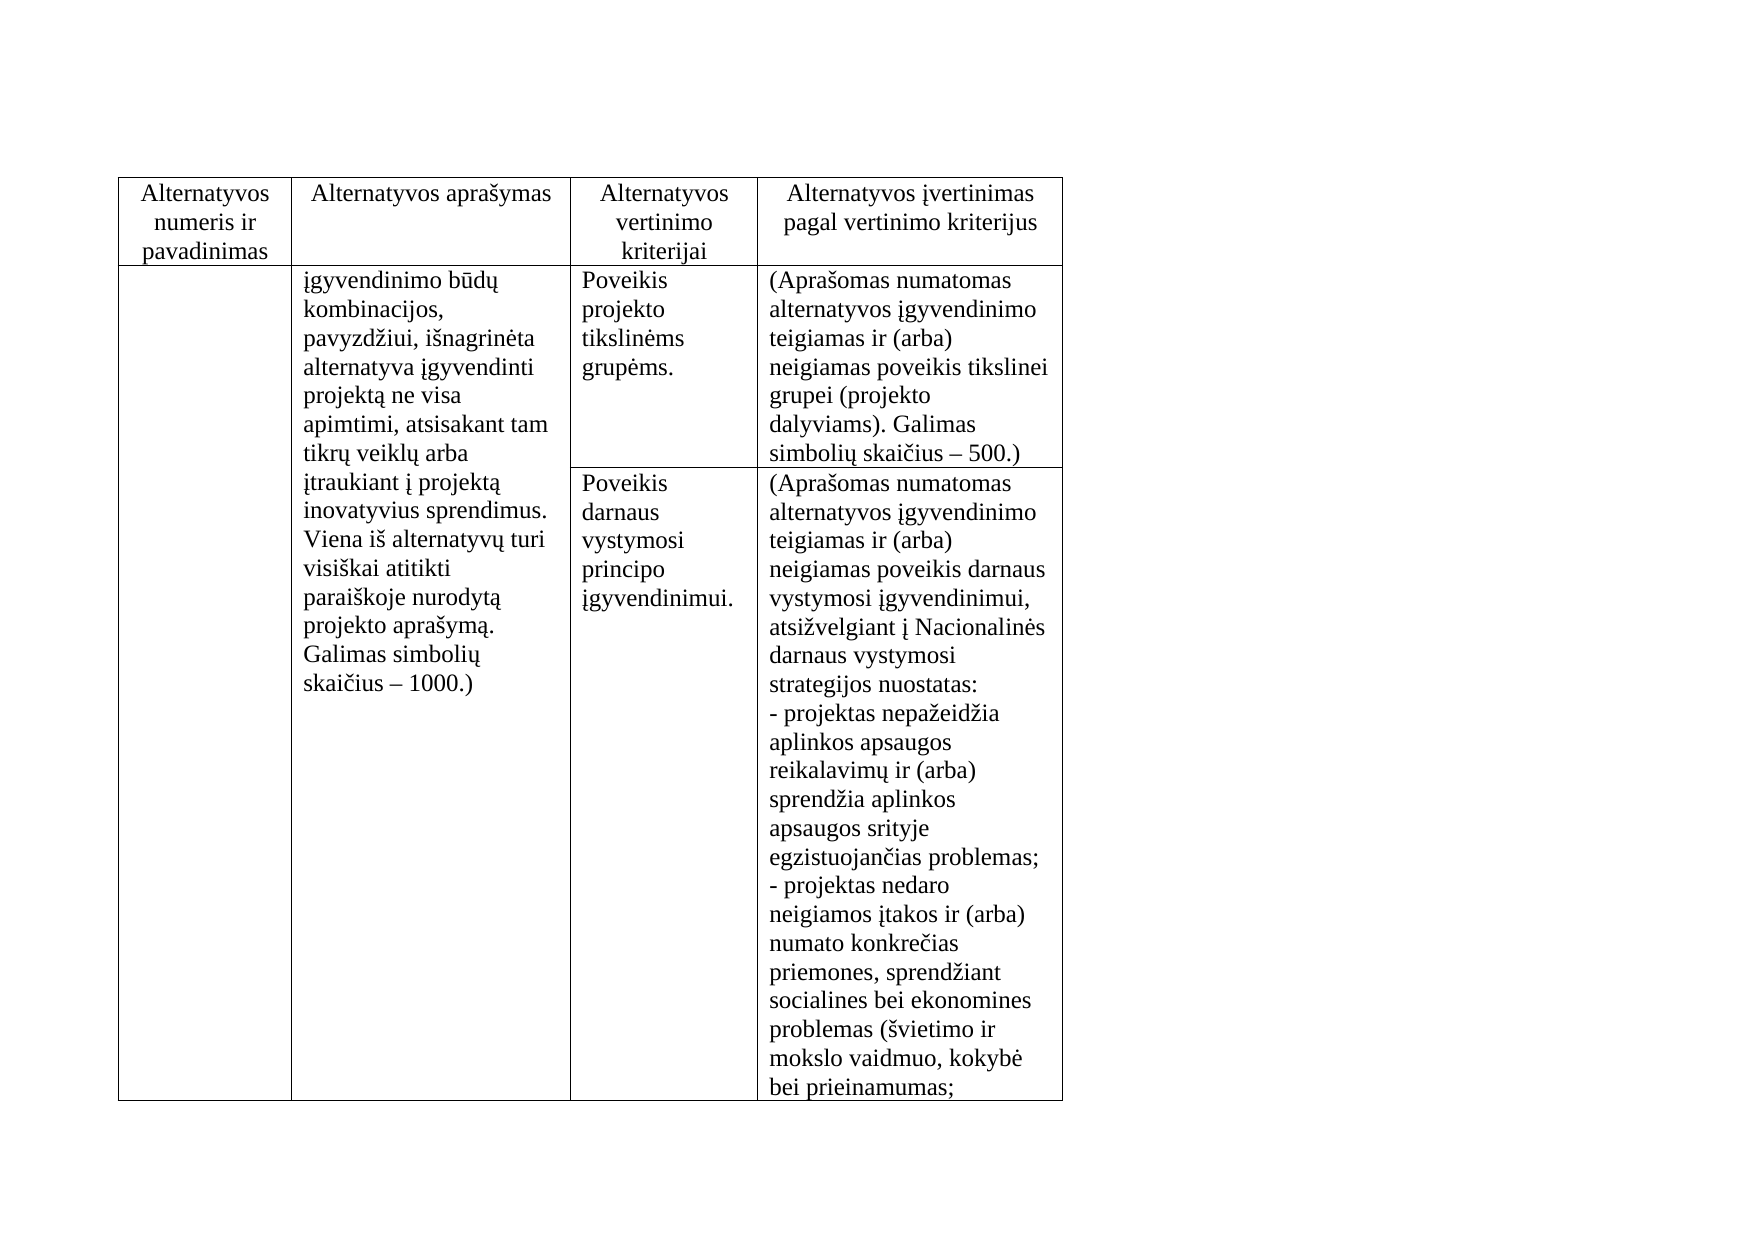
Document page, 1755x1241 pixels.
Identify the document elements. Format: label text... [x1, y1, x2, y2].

table_cell (Aprašomas numatomas alternatyvos įgyvendinimo teigiamas ir (arba) neigiamas poveikis tikslinei grupei (projekto dalyviams). Galimas simbolių skaičius – 500.) [758, 266, 1062, 467]
table_cell [119, 266, 291, 1100]
table_header Alternatyvos aprašymas [292, 178, 570, 264]
table_cell (Aprašomas numatomas alternatyvos įgyvendinimo teigiamas ir (arba) neigiamas poveikis darnaus vystymosi įgyvendinimui, atsižvelgiant į Nacionalinės darnaus vystymosi strategijos nuostatas: - projektas nepažeidžia aplinkos apsaugos reikalavimų ir (arba) sprendžia aplinkos apsaugos srityje egzistuojančias problemas; - projektas nedaro neigiamos įtakos ir (arba) numato konkrečias priemones, sprendžiant socialines bei ekonomines problemas (švietimo ir mokslo vaidmuo, kokybė bei prieinamumas; [758, 468, 1062, 1100]
table_header Alternatyvos vertinimo kriterijai [571, 178, 757, 264]
table_cell įgyvendinimo būdų kombinacijos, pavyzdžiui, išnagrinėta alternatyva įgyvendinti projektą ne visa apimtimi, atsisakant tam tikrų veiklų arba įtraukiant į projektą inovatyvius sprendimus. Viena iš alternatyvų turi visiškai atitikti paraiškoje nurodytą projekto aprašymą. Galimas simbolių skaičius – 1000.) [292, 266, 570, 1100]
table_cell Poveikis darnaus vystymosi principo įgyvendinimui. [571, 468, 757, 1100]
table_header Alternatyvos numeris ir pavadinimas [119, 178, 291, 264]
table_cell Poveikis projekto tikslinėms grupėms. [571, 266, 757, 467]
table_header Alternatyvos įvertinimas pagal vertinimo kriterijus [758, 178, 1062, 264]
